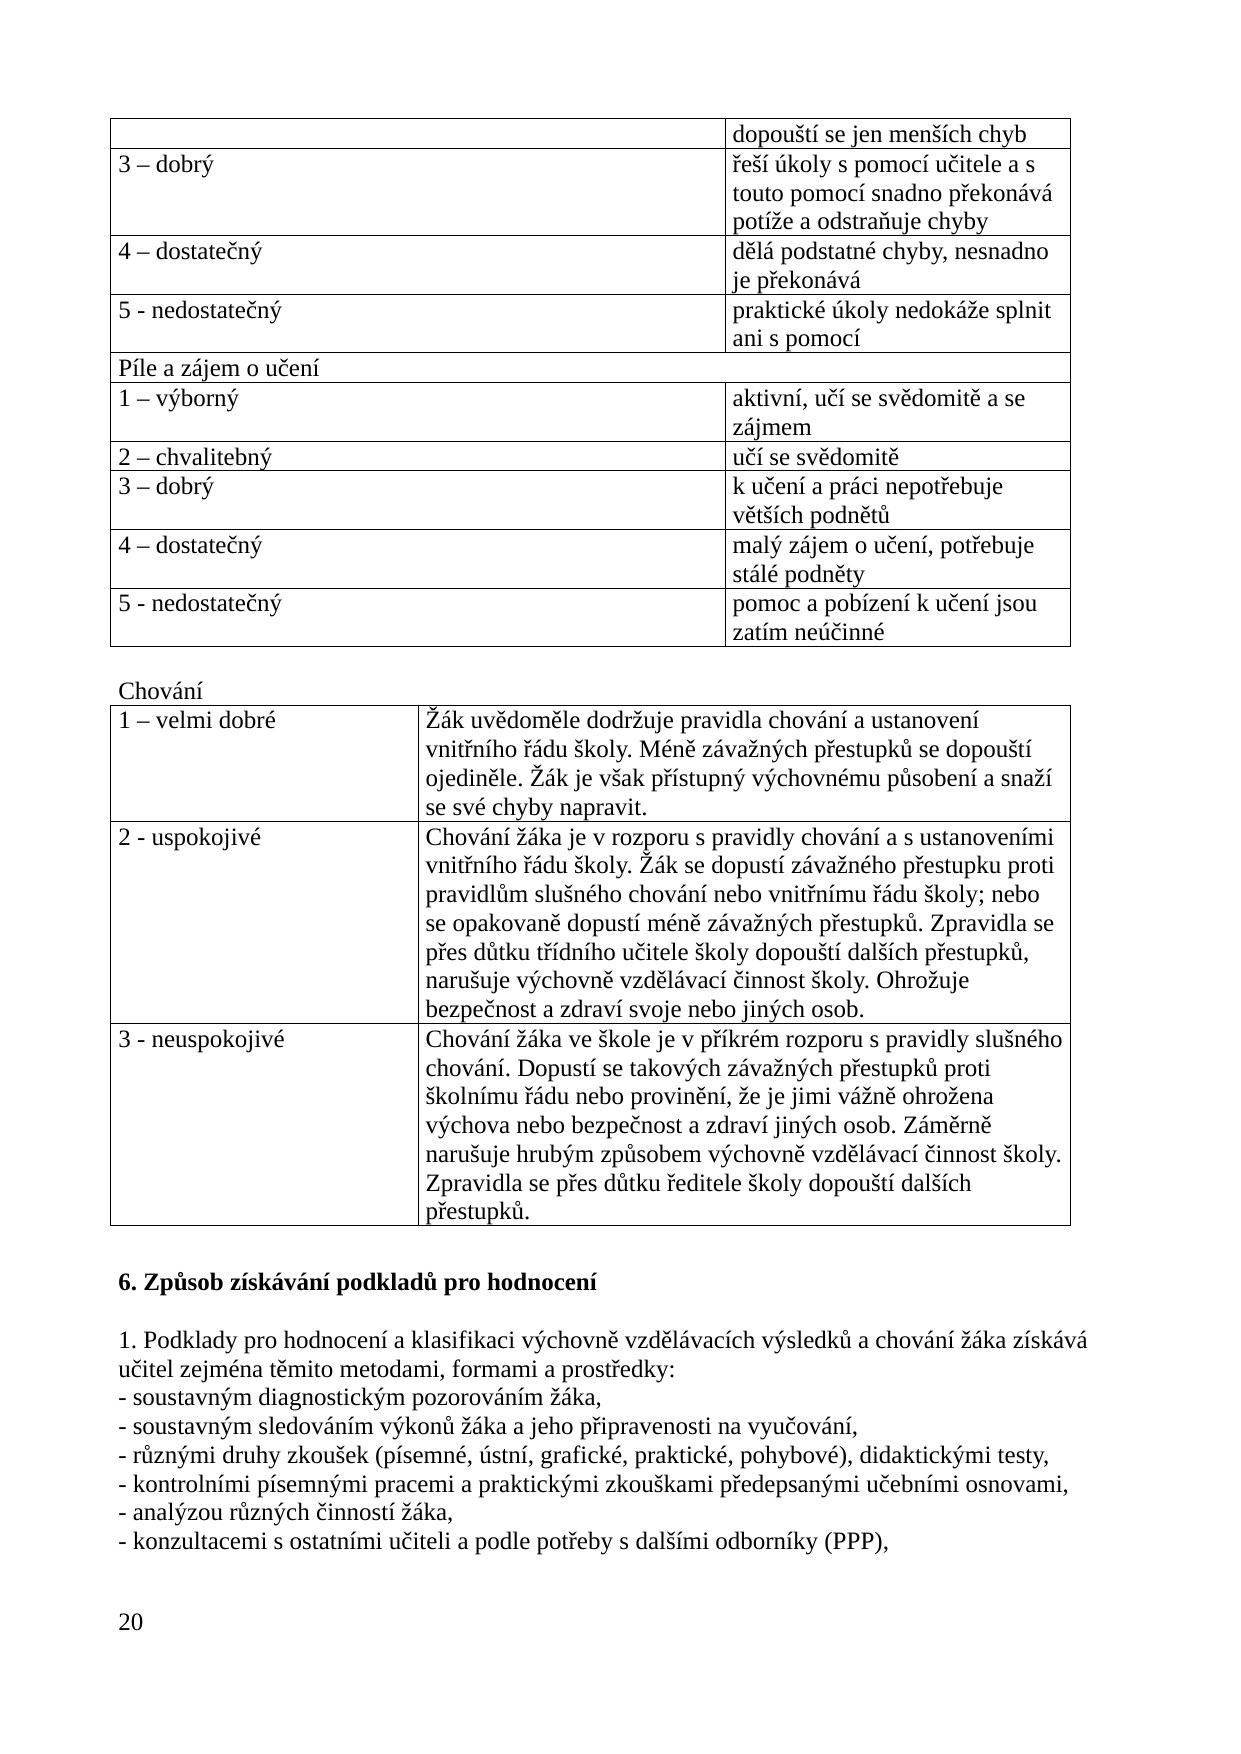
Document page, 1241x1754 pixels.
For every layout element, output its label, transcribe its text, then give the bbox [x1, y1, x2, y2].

table_cell dělá podstatné chyby, nesnadno je překonává [726, 236, 1070, 294]
text Chování [118, 676, 1122, 704]
table_cell 5 - nedostatečný [111, 589, 725, 646]
subtitle 6. Způsob získávání podkladů pro hodnocení [118, 1267, 1122, 1296]
table_cell k učení a práci nepotřebuje větších podnětů [726, 471, 1070, 529]
table_cell řeší úkoly s pomocí učitele a s touto pomocí snadno překonává potíže a odstraňuje chyby [726, 149, 1070, 235]
table_cell 2 - uspokojivé [111, 822, 418, 1023]
table_cell dopouští se jen menších chyb [726, 119, 1070, 148]
table_cell 2 – chvalitebný [111, 442, 725, 470]
table_cell Chování žáka ve škole je v příkrém rozporu s pravidly slušného chování. Dopustí se takových závažných přestupků proti školnímu řádu nebo provinění, že je jimi vážně ohrožena výchova nebo bezpečnost a zdraví jiných osob. Záměrně narušuje hrubým způsobem výchovně vzdělávací činnost školy. Zpravidla se přes důtku ředitele školy dopouští dalších přestupků. [419, 1024, 1070, 1225]
text - různými druhy zkoušek (písemné, ústní, grafické, praktické, pohybové), didaktickými testy, [118, 1440, 1122, 1469]
table_cell Píle a zájem o učení [111, 353, 1070, 382]
table_cell 4 – dostatečný [111, 530, 725, 587]
table_cell 4 – dostatečný [111, 236, 725, 294]
table_header Žák uvědoměle dodržuje pravidla chování a ustanovení vnitřního řádu školy. Méně závažných přestupků se dopouští ojediněle. Žák je však přístupný výchovnému působení a snaží se své chyby napravit. [419, 706, 1070, 821]
text - konzultacemi s ostatními učiteli a podle potřeby s dalšími odborníky (PPP), [118, 1526, 1122, 1555]
text - analýzou různých činností žáka, [118, 1497, 1122, 1526]
table_cell učí se svědomitě [726, 442, 1070, 470]
table_cell malý zájem o učení, potřebuje stálé podněty [726, 530, 1070, 587]
text - soustavným diagnostickým pozorováním žáka, [118, 1382, 1122, 1411]
table_cell pomoc a pobízení k učení jsou zatím neúčinné [726, 589, 1070, 646]
table_cell 3 - neuspokojivé [111, 1024, 418, 1225]
text 1. Podklady pro hodnocení a klasifikaci výchovně vzdělávacích výsledků a chování žáka získává učitel zejména těmito metodami, formami a prostředky: [118, 1325, 1122, 1382]
table_header 1 – velmi dobré [111, 706, 418, 821]
table_cell praktické úkoly nedokáže splnit ani s pomocí [726, 295, 1070, 352]
table_cell 3 – dobrý [111, 149, 725, 235]
table_cell aktivní, učí se svědomitě a se zájmem [726, 383, 1070, 441]
table_cell 3 – dobrý [111, 471, 725, 529]
table_cell 5 - nedostatečný [111, 295, 725, 352]
text - kontrolními písemnými pracemi a praktickými zkouškami předepsanými učebními osnovami, [118, 1469, 1122, 1497]
table_cell Chování žáka je v rozporu s pravidly chování a s ustanoveními vnitřního řádu školy. Žák se dopustí závažného přestupku proti pravidlům slušného chování nebo vnitřnímu řádu školy; nebo se opakovaně dopustí méně závažných přestupků. Zpravidla se přes důtku třídního učitele školy dopouští dalších přestupků, narušuje výchovně vzdělávací činnost školy. Ohrožuje bezpečnost a zdraví svoje nebo jiných osob. [419, 822, 1070, 1023]
table_cell [111, 119, 725, 148]
table_cell 1 – výborný [111, 383, 725, 441]
text - soustavným sledováním výkonů žáka a jeho připravenosti na vyučování, [118, 1411, 1122, 1440]
